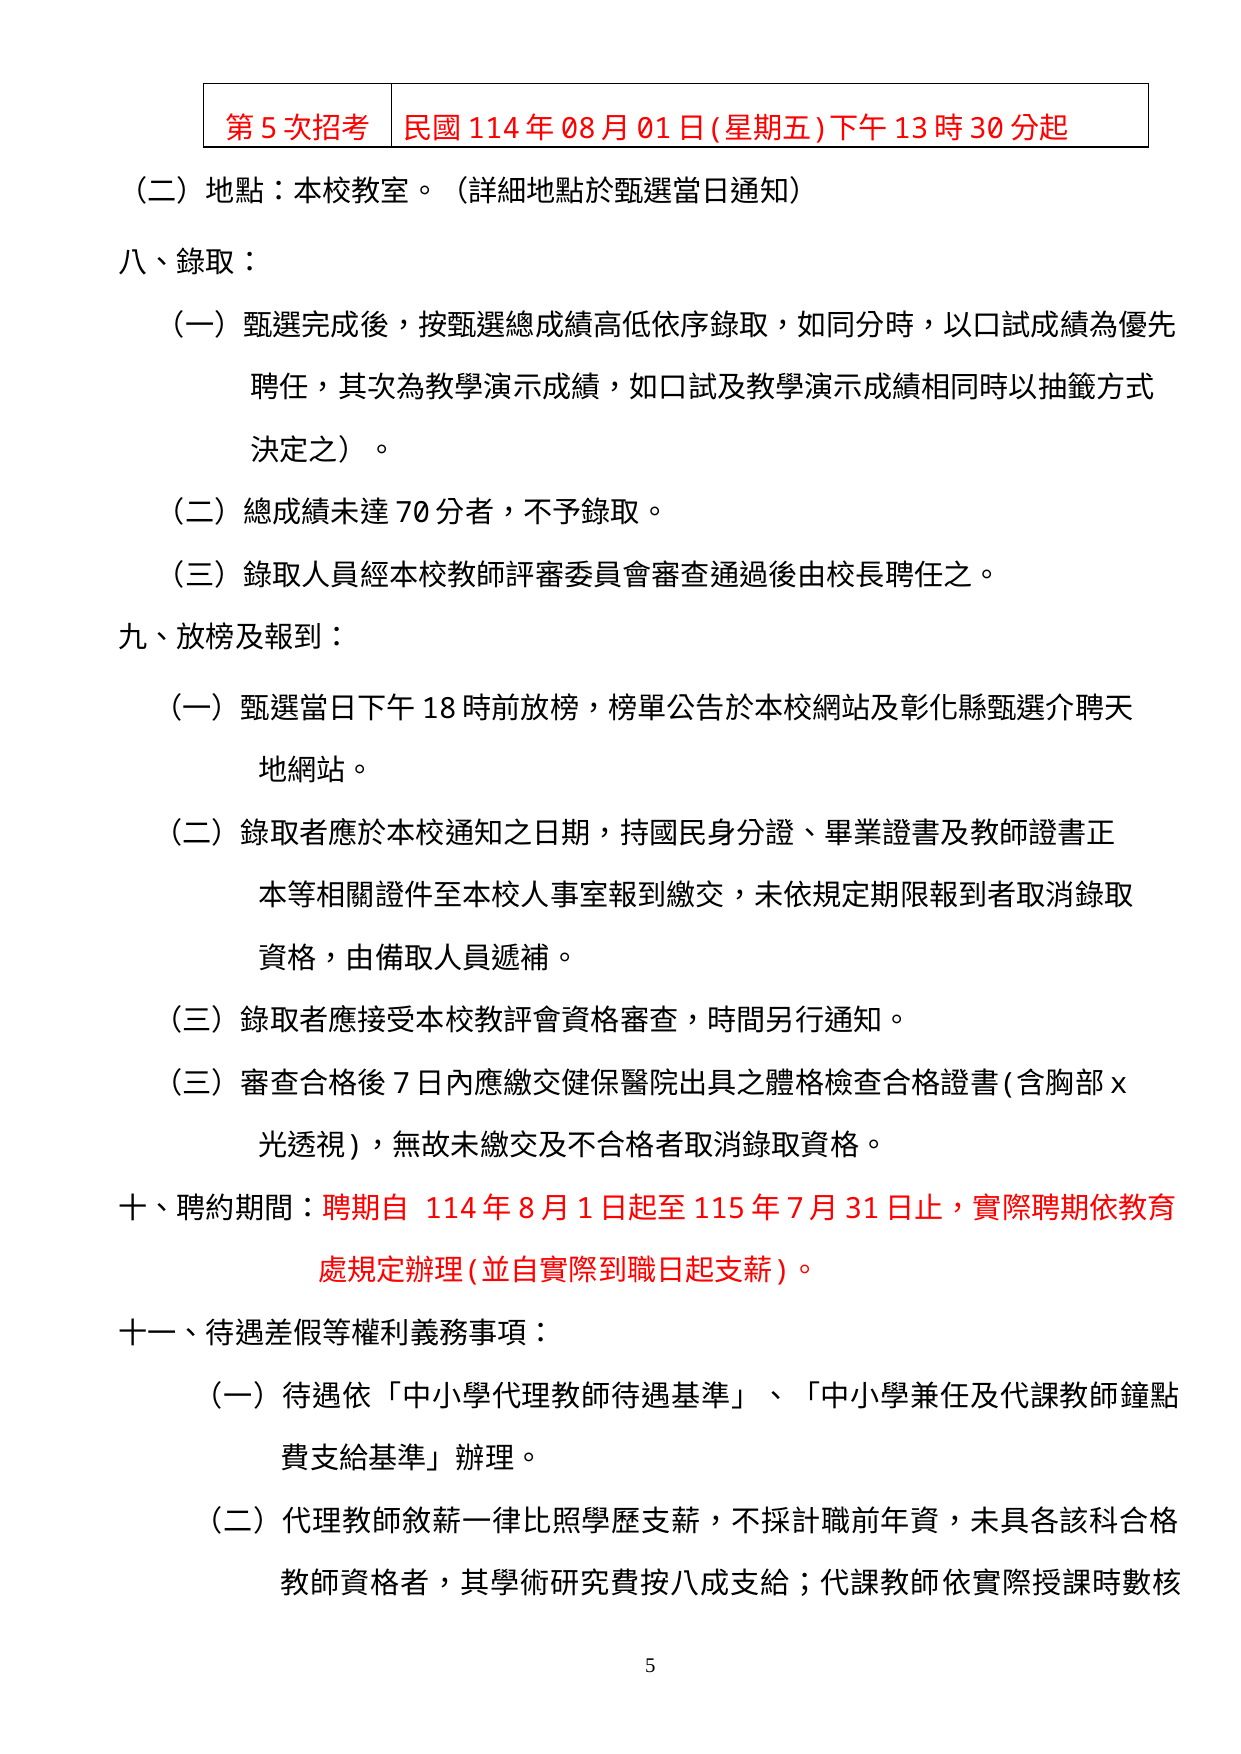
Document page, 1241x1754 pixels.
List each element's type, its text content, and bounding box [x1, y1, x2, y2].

text （三）審查合格後7日內應繳交健保醫院出具之體格檢查合格證書(含胸部ｘ [118, 1039, 1181, 1102]
text （二）總成績未達70分者，不予錄取。 [156, 468, 1181, 531]
text （一）待遇依「中小學代理教師待遇基準」、「中小學兼任及代課教師鐘點費支給基準」辦理。 [193, 1352, 1181, 1477]
text （三）錄取者應接受本校教評會資格審查，時間另行通知。 [118, 977, 1181, 1039]
text 十一、待遇差假等權利義務事項： [118, 1289, 1181, 1352]
text （二）地點：本校教室。（詳細地點於甄選當日通知） [118, 147, 1181, 210]
table_cell 民國114年08月01日(星期五)下午13時30分起 [392, 84, 1148, 146]
text 八、錄取： [118, 218, 1181, 281]
text （一）甄選完成後，按甄選總成績高低依序錄取，如同分時，以口試成績為優先聘任，其次為教學演示成績，如口試及教學演示成績相同時以抽籤方式決定之）。 [156, 281, 1181, 468]
text 光透視)，無故未繳交及不合格者取消錄取資格。 [118, 1102, 1181, 1164]
text （三）錄取人員經本校教師評審委員會審查通過後由校長聘任之。 [156, 531, 1181, 593]
text 十、聘約期間：聘期自 114年8月1日起至115年7月31日止，實際聘期依教育處規定辦理(並自實際到職日起支薪)。 [118, 1164, 1181, 1289]
text 本等相關證件至本校人事室報到繳交，未依規定期限報到者取消錄取 [118, 852, 1181, 914]
text （一）甄選當日下午18時前放榜，榜單公告於本校網站及彰化縣甄選介聘天 [118, 664, 1181, 727]
text （二）代理教師敘薪一律比照學歷支薪，不採計職前年資，未具各該科合格教師資格者，其學術研究費按八成支給；代課教師依實際授課時數核 [193, 1477, 1181, 1602]
table_cell 第5次招考 [204, 84, 391, 146]
text （二）錄取者應於本校通知之日期，持國民身分證、畢業證書及教師證書正 [118, 789, 1181, 852]
text 資格，由備取人員遞補。 [118, 914, 1181, 977]
text 九、放榜及報到： [118, 593, 1181, 656]
text 地網站。 [118, 727, 1181, 789]
